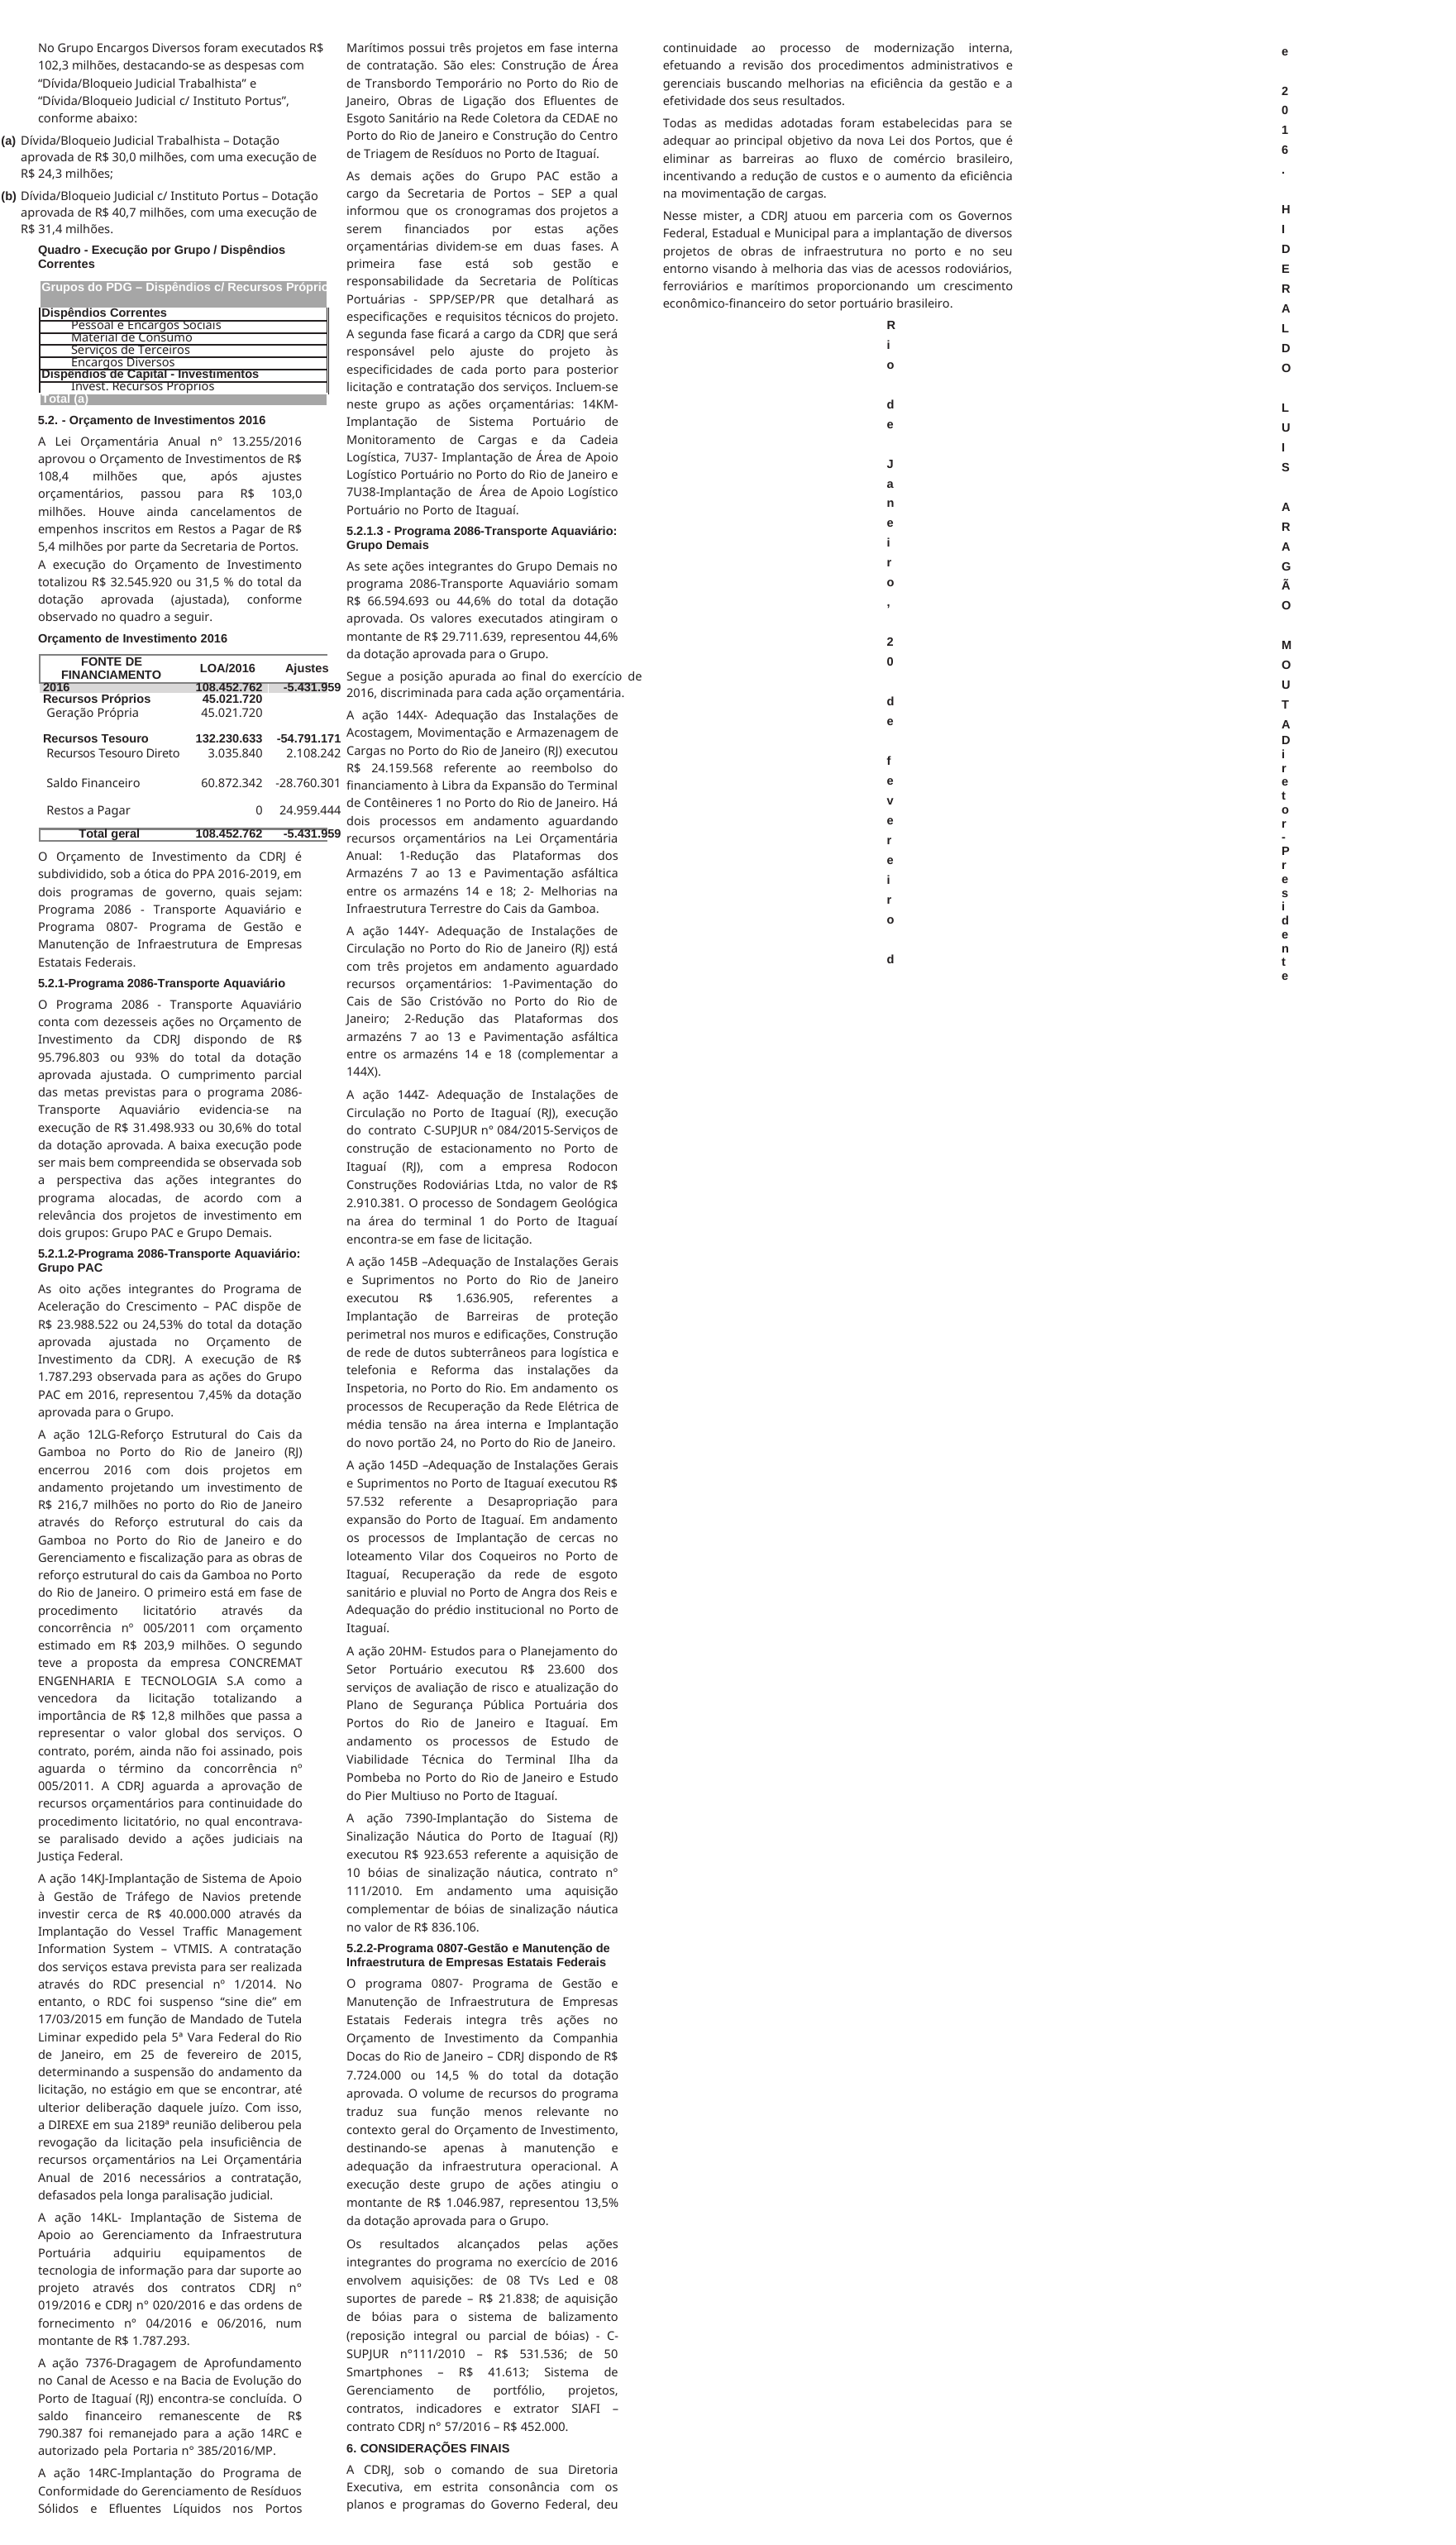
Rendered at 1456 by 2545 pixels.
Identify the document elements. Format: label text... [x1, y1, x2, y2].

table_cell Dispêndios de Capital - Investimentos [41, 370, 327, 381]
text Todas as medidas adotadas foram estabelecidas para se adequar ao principal objetivo da nova Lei dos Portos, que é eliminar as barreiras ao fluxo de comércio brasileiro, incentivando a redução de custos e o aumento da eficiência na movimentação de cargas. [663, 115, 1013, 202]
text A ação 14KJ-Implantação de Sistema de Apoio à Gestão de Tráfego de Navios pretende investir cerca de R$ 40.000.000 através da Implantação do Vessel Traffic Management Information System – VTMIS. A contratação dos serviços estava prevista para ser realizada através do RDC presencial nº 1/2014. No entanto, o RDC foi suspenso “sine die” em 17/03/2015 em função de Mandado de Tutela Liminar expedido pela 5ª Vara Federal do Rio de Janeiro, em 25 de fevereiro de 2015, determinando a suspensão do andamento da licitação, no estágio em que se encontrar, até ulterior deliberação daquele juízo. Com isso, a DIREXE em sua 2189ª reunião deliberou pela revogação da licitação pela insuficiência de recursos orçamentários na Lei Orçamentária Anual de 2016 necessários a contratação, defasados pela longa paralisação judicial. [38, 1870, 302, 2203]
table_cell 2.108.242 [269, 747, 327, 767]
table_cell -54.791.171 [269, 727, 327, 747]
table_cell 0 [269, 706, 327, 727]
subtitle Quadro - Execução por Grupo / Dispêndios Correntes [38, 243, 326, 270]
table_cell 45.021.720 [184, 706, 268, 727]
table_cell 108.452.762 [184, 830, 268, 840]
table_cell 45.021.720 [184, 694, 268, 706]
text Segue a posição apurada ao final do exercício de 2016, discriminada para cada ação orçamentária. [346, 668, 642, 701]
text Marítimos possui três projetos em fase interna de contratação. São eles: Construção de Área de Transbordo Temporário no Porto do Rio de Janeiro, Obras de Ligação dos Efluentes de Esgoto Sanitário na Rede Coletora da CEDAE no Porto do Rio de Janeiro e Construção do Centro de Triagem de Resíduos no Porto de Itaguaí. [346, 40, 618, 161]
table_cell -5.431.959 [269, 684, 327, 693]
table_cell Encargos Diversos [41, 358, 327, 369]
table_cell 3.035.840 [184, 747, 268, 767]
table_header Grupos do PDG – Dispêndios c/ Recursos Próprios [41, 281, 327, 308]
table_cell Total (a) [41, 394, 75, 405]
text A ação 144Y- Adequação de Instalações de Circulação no Porto do Rio de Janeiro (RJ) está com três projetos em andamento aguardado recursos orçamentários: 1-Pavimentação do Cais de São Cristóvão no Porto do Rio de Janeiro; 2-Redução das Plataformas dos armazéns 7 ao 13 e Pavimentação asfáltica entre os armazéns 14 e 18 (complementar a 144X). [346, 923, 618, 1080]
list Dívida/Bloqueio Judicial Trabalhista – Dotação aprovada de R$ 30,0 milhões, com uma execução de R$ 24,3 milhões; [1, 132, 326, 182]
table_cell Recursos Próprios [40, 694, 184, 706]
table_cell Restos a Pagar [40, 795, 184, 828]
table_cell Pessoal e Encargos Sociais [41, 322, 327, 332]
table_cell Recursos Tesouro Direto [40, 747, 184, 767]
text As sete ações integrantes do Grupo Demais no programa 2086-Transporte Aquaviário somam R$ 66.594.693 ou 44,6% do total da dotação aprovada. Os valores executados atingiram o montante de R$ 29.711.639, representou 44,6% da dotação aprovada para o Grupo. [346, 557, 618, 662]
table_cell -28.760.301 [269, 768, 327, 795]
text A ação 14RC-Implantação do Programa de Conformidade do Gerenciamento de Resíduos Sólidos e Efluentes Líquidos nos Portos [38, 2465, 302, 2517]
text A execução do Orçamento de Investimento totalizou R$ 32.545.920 ou 31,5 % do total da dotação aprovada (ajustada), conforme observado no quadro a seguir. [38, 556, 302, 625]
table_cell Total geral [41, 830, 184, 840]
text As oito ações integrantes do Programa de Aceleração do Crescimento – PAC dispõe de R$ 23.988.522 ou 24,53% do total da dotação aprovada ajustada no Orçamento de Investimento da CDRJ. A execução de R$ 1.787.293 observada para as ações do Grupo PAC em 2016, representou 7,45% da dotação aprovada para o Grupo. [38, 1281, 302, 1421]
text A ação 144Z- Adequação de Instalações de Circulação no Porto de Itaguaí (RJ), execução do contrato C-SUPJUR n° 084/2015-Serviços de construção de estacionamento no Porto de Itaguaí (RJ), com a empresa Rodocon Construções Rodoviárias Ltda, no valor de R$ 2.910.381. O processo de Sondagem Geológica na área do terminal 1 do Porto de Itaguaí encontra-se em fase de licitação. [346, 1086, 618, 1247]
table_cell Recursos Tesouro [40, 727, 184, 747]
text A ação 14KL- Implantação de Sistema de Apoio ao Gerenciamento da Infraestrutura Portuária adquiriu equipamentos de tecnologia de informação para dar suporte ao projeto através dos contratos CDRJ n° 019/2016 e CDRJ n° 020/2016 e das ordens de fornecimento n° 04/2016 e 06/2016, num montante de R$ 1.787.293. [38, 2209, 302, 2349]
table_header Ajustes [269, 656, 327, 681]
text No Grupo Encargos Diversos foram executados R$ 102,3 milhões, destacando-se as despesas com “Dívida/Bloqueio Judicial Trabalhista” e “Dívida/Bloqueio Judicial c/ Instituto Portus”, conforme abaixo: [38, 40, 326, 127]
list - Orçamento de Investimentos 2016 [38, 413, 326, 427]
subtitle Orçamento de Investimento 2016 [38, 631, 326, 645]
text As demais ações do Grupo PAC estão a cargo da Secretaria de Portos – SEP a qual informou que os cronogramas dos projetos a serem financiados por estas ações orçamentárias dividem-se em duas fases. A primeira fase está sob gestão e responsabilidade da Secretaria de Políticas Portuárias - SPP/SEP/PR que detalhará as especificações e requisitos técnicos do projeto. A segunda fase ficará a cargo da CDRJ que será responsável pelo ajuste do projeto às especificidades de cada porto para posterior licitação e contratação dos serviços. Incluem-se neste grupo as ações orçamentárias: 14KM-Implantação de Sistema Portuário de Monitoramento de Cargas e da Cadeia Logística, 7U37- Implantação de Área de Apoio Logístico Portuário no Porto do Rio de Janeiro e 7U38-Implantação de Área de Apoio Logístico Portuário no Porto de Itaguaí. [346, 168, 618, 518]
table_cell 0 [184, 795, 268, 828]
text Nesse mister, a CDRJ atuou em parceria com os Governos Federal, Estadual e Municipal para a implantação de diversos projetos de obras de infraestrutura no porto e no seu entorno visando à melhoria das vias de acessos rodoviários, ferroviários e marítimos proporcionando um crescimento econômico-financeiro do setor portuário brasileiro. [663, 208, 1013, 312]
table_header FONTE DE FINANCIAMENTO [41, 656, 184, 681]
table_cell Saldo Financeiro [40, 768, 184, 795]
text continuidade ao processo de modernização interna, efetuando a revisão dos procedimentos administrativos e gerenciais buscando melhorias na eficiência da gestão e a efetividade dos seus resultados. [663, 40, 1013, 109]
text A ação 145B –Adequação de Instalações Gerais e Suprimentos no Porto do Rio de Janeiro executou R$ 1.636.905, referentes a Implantação de Barreiras de proteção perimetral nos muros e edificações, Construção de rede de dutos subterrâneos para logística e telefonia e Reforma das instalações da Inspetoria, no Porto do Rio. Em andamento os processos de Recuperação da Rede Elétrica de média tensão na área interna e Implantação do novo portão 24, no Porto do Rio de Janeiro. [346, 1253, 618, 1451]
table_cell 0 [269, 694, 327, 706]
table_cell Geração Própria [40, 706, 184, 727]
list Dívida/Bloqueio Judicial c/ Instituto Portus – Dotação aprovada de R$ 40,7 milhões, com uma execução de R$ 31,4 milhões. [1, 188, 326, 237]
text Os resultados alcançados pelas ações integrantes do programa no exercício de 2016 envolvem aquisições: de 08 TVs Led e 08 suportes de parede – R$ 21.838; de aquisição de bóias para o sistema de balizamento (reposição integral ou parcial de bóias) - C-SUPJUR n°111/2010 – R$ 531.536; de 50 Smartphones – R$ 41.613; Sistema de Gerenciamento de portfólio, projetos, contratos, indicadores e extrator SIAFI – contrato CDRJ n° 57/2016 – R$ 452.000. [346, 2236, 618, 2434]
text O Orçamento de Investimento da CDRJ é subdividido, sob a ótica do PPA 2016-2019, em dois programas de governo, quais sejam: Programa 2086 - Transporte Aquaviário e Programa 0807- Programa de Gestão e Manutenção de Infraestrutura de Empresas Estatais Federais. [38, 848, 302, 970]
table_cell 2016 [40, 684, 184, 693]
table_cell 108.452.762 [184, 684, 268, 693]
table_cell 60.872.342 [184, 768, 268, 795]
subtitle 5.2.1.2-Programa 2086-Transporte Aquaviário: Grupo PAC [38, 1247, 326, 1275]
text A ação 144X- Adequação das Instalações de Acostagem, Movimentação e Armazenagem de Cargas no Porto do Rio de Janeiro (RJ) executou R$ 24.159.568 referente ao reembolso do financiamento à Libra da Expansão do Terminal de Contêineres 1 no Porto do Rio de Janeiro. Há dois processos em andamento aguardando recursos orçamentários na Lei Orçamentária Anual: 1-Redução das Plataformas dos Armazéns 7 ao 13 e Pavimentação asfáltica entre os armazéns 14 e 18; 2- Melhorias na Infraestrutura Terrestre do Cais da Gamboa. [346, 707, 618, 917]
text A ação 7376-Dragagem de Aprofundamento no Canal de Acesso e na Bacia de Evolução do Porto de Itaguaí (RJ) encontra-se concluída. O saldo financeiro remanescente de R$ 790.387 foi remanejado para a ação 14RC e autorizado pela Portaria n° 385/2016/MP. [38, 2355, 302, 2459]
table_cell 132.230.633 [184, 727, 268, 747]
text A ação 12LG-Reforço Estrutural do Cais da Gamboa no Porto do Rio de Janeiro (RJ) encerrou 2016 com dois projetos em andamento projetando um investimento de R$ 216,7 milhões no porto do Rio de Janeiro através do Reforço estrutural do cais da Gamboa no Porto do Rio de Janeiro e do Gerenciamento e fiscalização para as obras de reforço estrutural do cais da Gamboa no Porto do Rio de Janeiro. O primeiro está em fase de procedimento licitatório através da concorrência nº 005/2011 com orçamento estimado em R$ 203,9 milhões. O segundo teve a proposta da empresa CONCREMAT ENGENHARIA E TECNOLOGIA S.A como a vencedora da licitação totalizando a importância de R$ 12,8 milhões que passa a representar o valor global dos serviços. O contrato, porém, ainda não foi assinado, pois aguarda o término da concorrência nº 005/2011. A CDRJ aguarda a aprovação de recursos orçamentários para continuidade do procedimento licitatório, no qual encontrava-se paralisado devido a ações judiciais na Justiça Federal. [38, 1426, 303, 1865]
text O programa 0807- Programa de Gestão e Manutenção de Infraestrutura de Empresas Estatais Federais integra três ações no Orçamento de Investimento da Companhia Docas do Rio de Janeiro – CDRJ dispondo de R$ 7.724.000 ou 14,5 % do total da dotação aprovada. O volume de recursos do programa traduz sua função menos relevante no contexto geral do Orçamento de Investimento, destinando-se apenas à manutenção e adequação da infraestrutura operacional. A execução deste grupo de ações atingiu o montante de R$ 1.046.987, representou 13,5% da dotação aprovada para o Grupo. [346, 1975, 618, 2229]
table_header LOA/2016 [184, 656, 268, 681]
table_cell Serviços de Terceiros [41, 346, 327, 356]
list CONSIDERAÇÕES FINAIS [346, 2441, 642, 2455]
text A Lei Orçamentária Anual n° 13.255/2016 aprovou o Orçamento de Investimentos de R$ 108,4 milhões que, após ajustes orçamentários, passou para R$ 103,0 milhões. Houve ainda cancelamentos de empenhos inscritos em Restos a Pagar de R$ 5,4 milhões por parte da Secretaria de Portos. [38, 432, 302, 555]
text O Programa 2086 - Transporte Aquaviário conta com dezesseis ações no Orçamento de Investimento da CDRJ dispondo de R$ 95.796.803 ou 93% do total da dotação aprovada ajustada. O cumprimento parcial das metas previstas para o programa 2086-Transporte Aquaviário evidencia-se na execução de R$ 31.498.933 ou 30,6% do total da dotação aprovada. A baixa execução pode ser mais bem compreendida se observada sob a perspectiva das ações integrantes do programa alocadas, de acordo com a relevância dos projetos de investimento em dois grupos: Grupo PAC e Grupo Demais. [38, 996, 302, 1241]
text A ação 7390-Implantação do Sistema de Sinalização Náutica do Porto de Itaguaí (RJ) executou R$ 923.653 referente a aquisição de 10 bóias de sinalização náutica, contrato n° 111/2010. Em andamento uma aquisição complementar de bóias de sinalização náutica no valor de R$ 836.106. [346, 1810, 618, 1935]
text A CDRJ, sob o comando de sua Diretoria Executiva, em estrita consonância com os planos e programas do Governo Federal, deu [346, 2461, 618, 2513]
table_cell Material de Consumo [41, 334, 327, 344]
table_cell 24.959.444 [269, 795, 327, 828]
table_cell -5.431.959 [269, 830, 327, 840]
text A ação 20HM- Estudos para o Planejamento do Setor Portuário executou R$ 23.600 dos serviços de avaliação de risco e atualização do Plano de Segurança Pública Portuária dos Portos do Rio de Janeiro e Itaguaí. Em andamento os processos de Estudo de Viabilidade Técnica do Terminal Ilha da Pombeba no Porto do Rio de Janeiro e Estudo do Pier Multiuso no Porto de Itaguaí. [346, 1643, 618, 1804]
subtitle 5.2.1-Programa 2086-Transporte Aquaviário [38, 976, 326, 990]
table_cell Invest. Recursos Próprios [41, 383, 327, 393]
subtitle 5.2.2-Programa 0807-Gestão e Manutenção de Infraestrutura de Empresas Estatais Federais [346, 1941, 642, 1969]
table_cell Dispêndios Correntes [41, 308, 327, 319]
text A ação 145D –Adequação de Instalações Gerais e Suprimentos no Porto de Itaguaí executou R$ 57.532 referente a Desapropriação para expansão do Porto de Itaguaí. Em andamento os processos de Implantação de cercas no loteamento Vilar dos Coqueiros no Porto de Itaguaí, Recuperação da rede de esgoto sanitário e pluvial no Porto de Angra dos Reis e Adequação do prédio institucional no Porto de Itaguaí. [346, 1457, 618, 1636]
table_cell Total (a) [86, 394, 327, 405]
subtitle 5.2.1.3 - Programa 2086-Transporte Aquaviário: Grupo Demais [346, 524, 642, 551]
